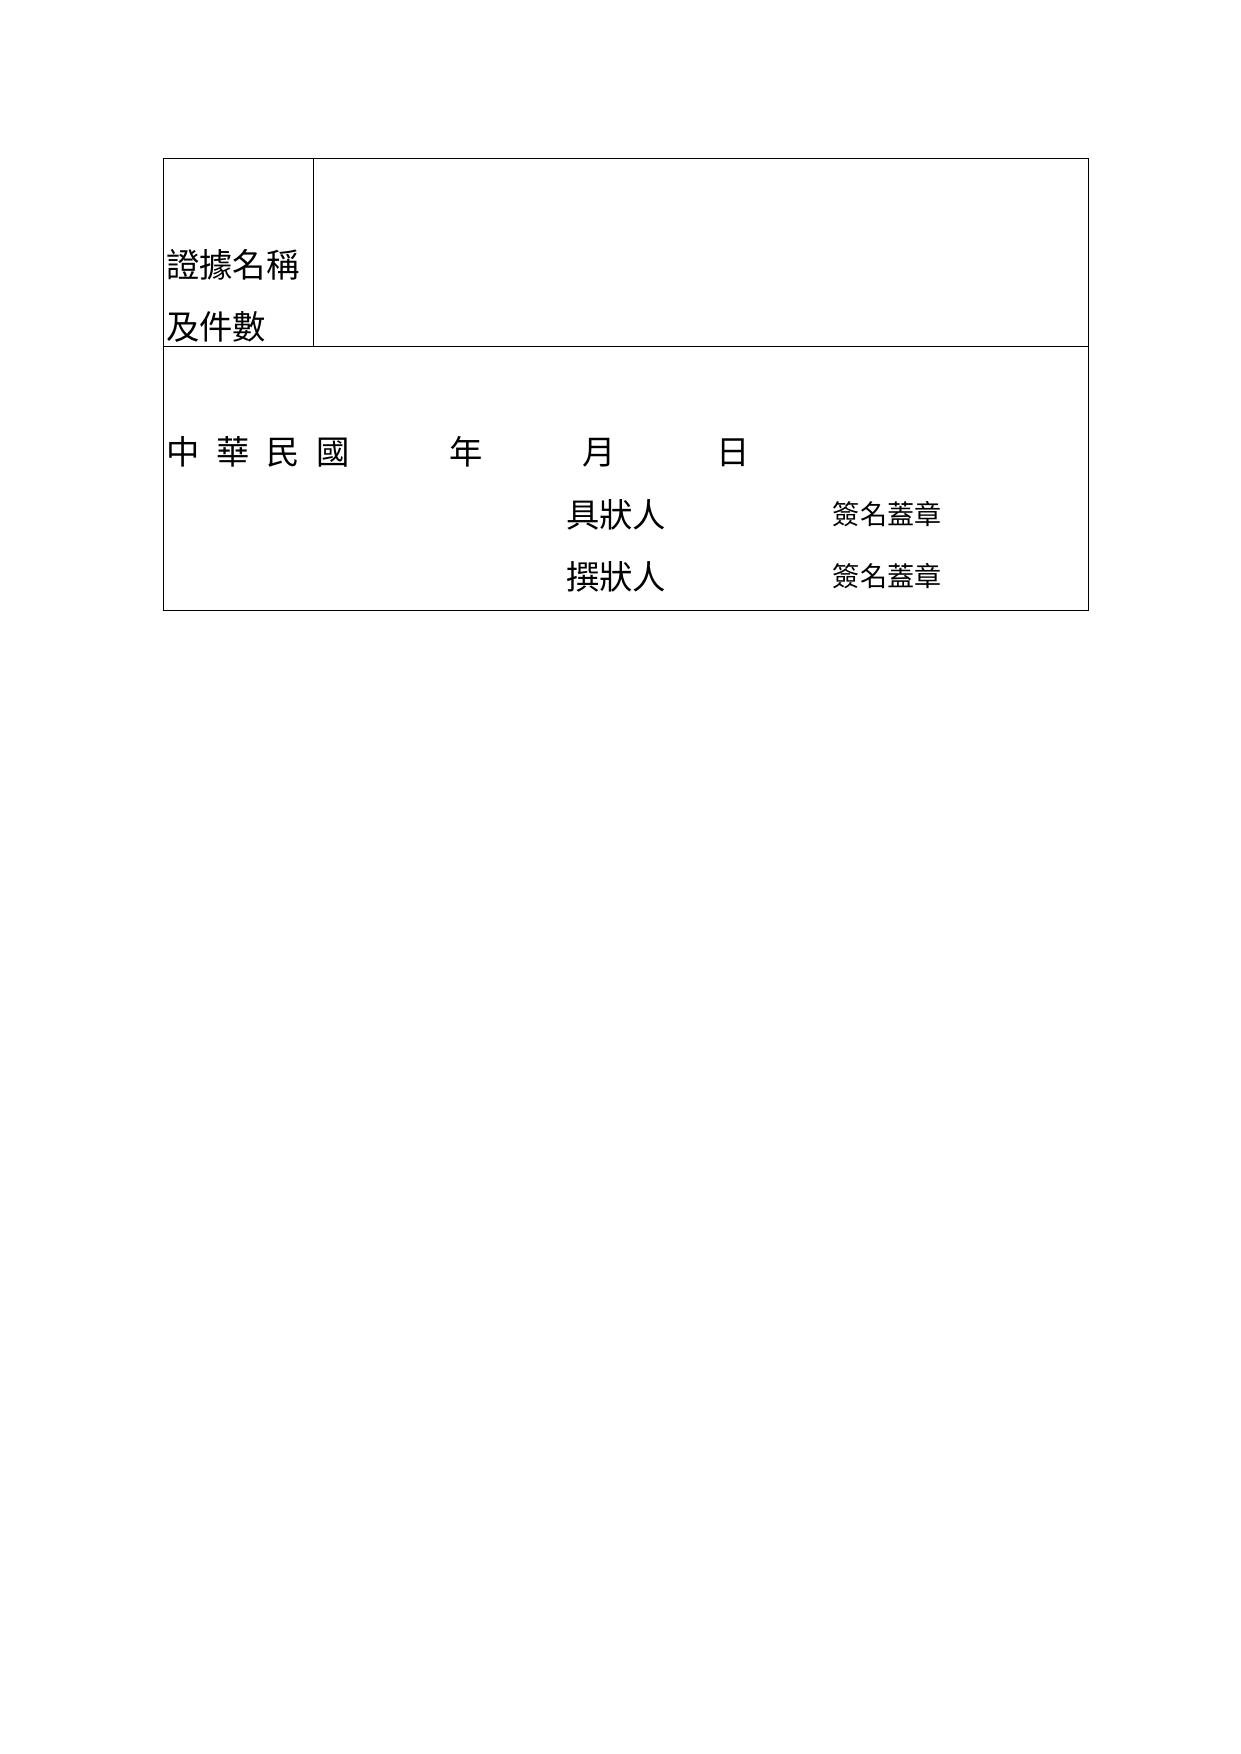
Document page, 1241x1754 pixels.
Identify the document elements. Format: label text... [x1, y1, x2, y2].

table_cell [314, 159, 1088, 346]
table_cell 證據名稱 及件數 [164, 159, 313, 346]
table_cell 中 華 民 國 年 月 日 具狀人 簽名蓋章 撰狀人 簽名蓋章 [164, 347, 1088, 610]
